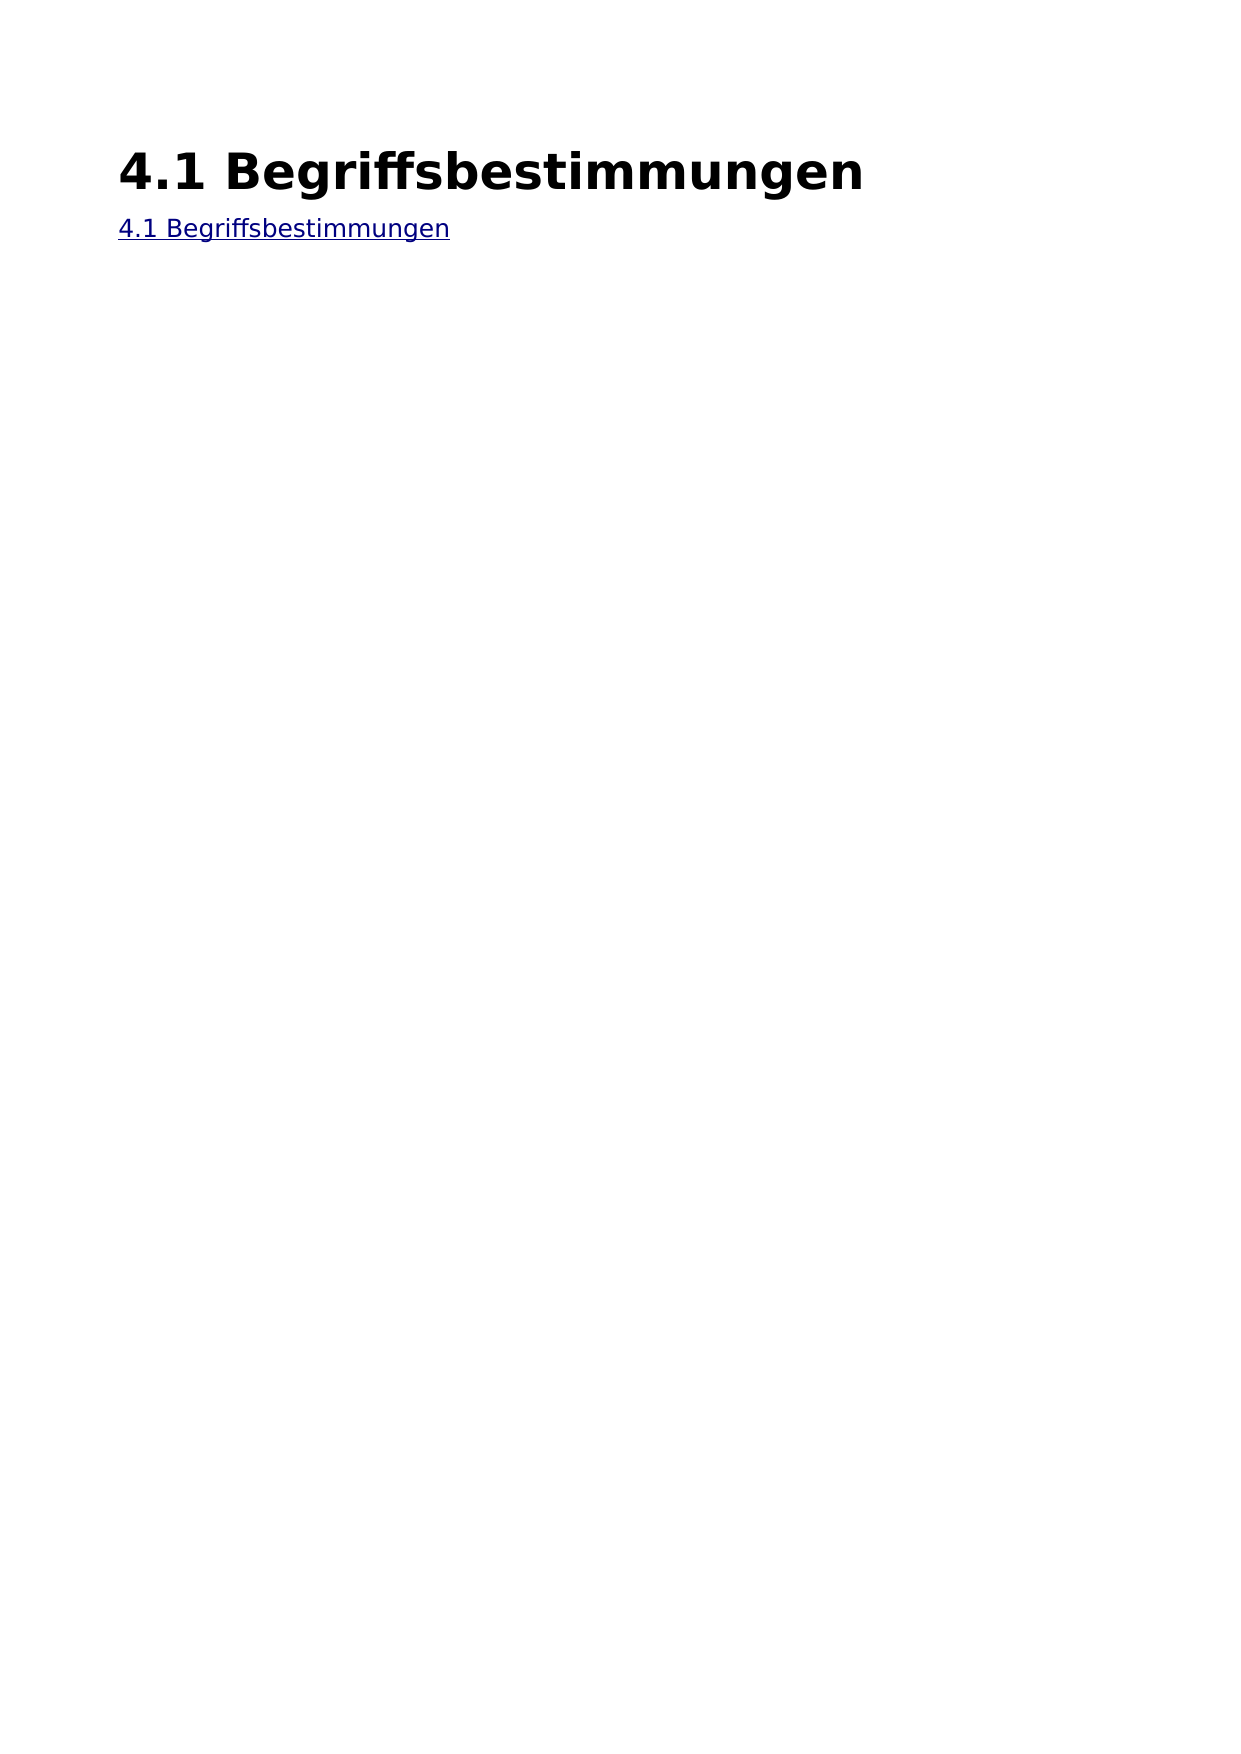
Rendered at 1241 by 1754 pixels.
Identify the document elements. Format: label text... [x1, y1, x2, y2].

text 4.1 Begriffsbestimmungen [118, 214, 1122, 243]
subtitle 4.1 Begriffsbestimmungen [118, 143, 1122, 201]
